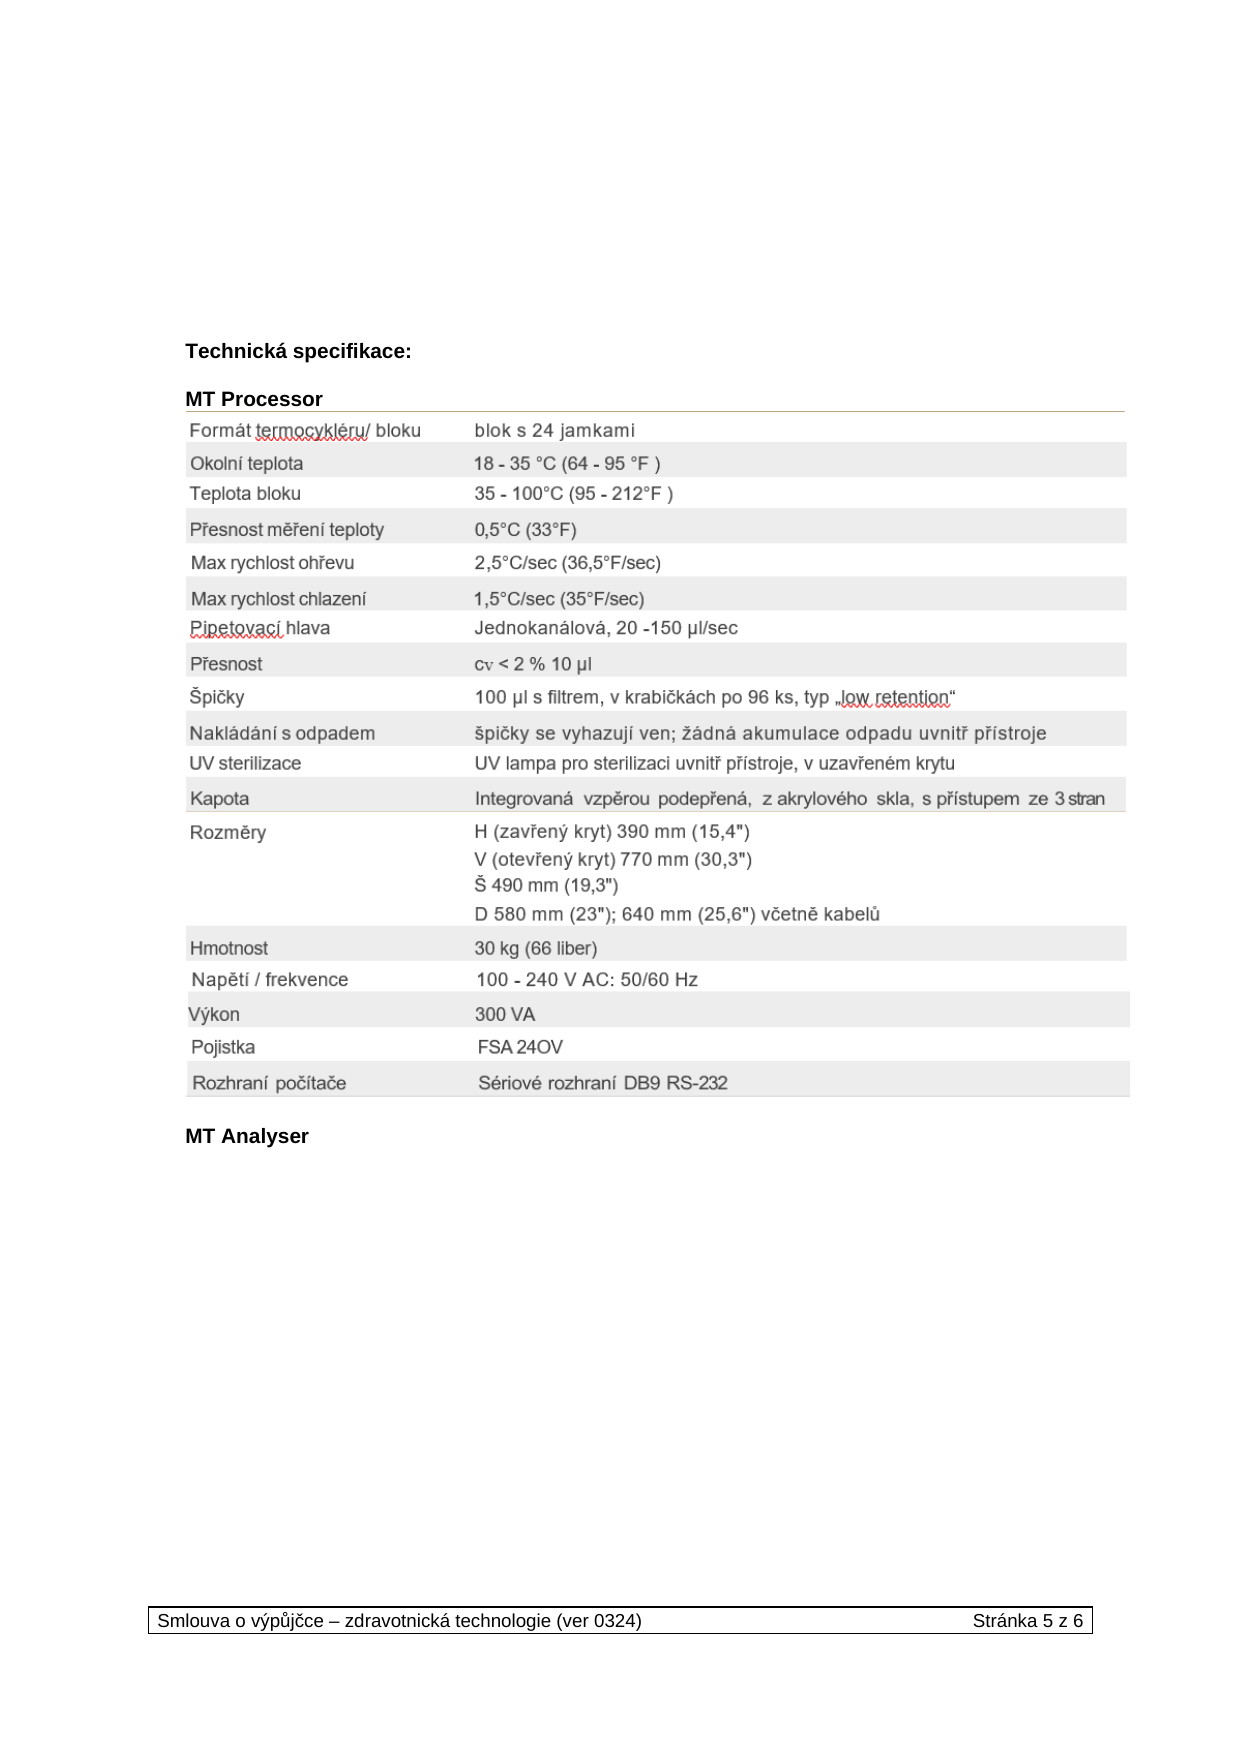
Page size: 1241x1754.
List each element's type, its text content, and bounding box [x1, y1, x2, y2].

text Technická specifikace: [148, 339, 1093, 363]
text MT Analyser [148, 1124, 1093, 1148]
text MT Processor [148, 387, 1093, 411]
